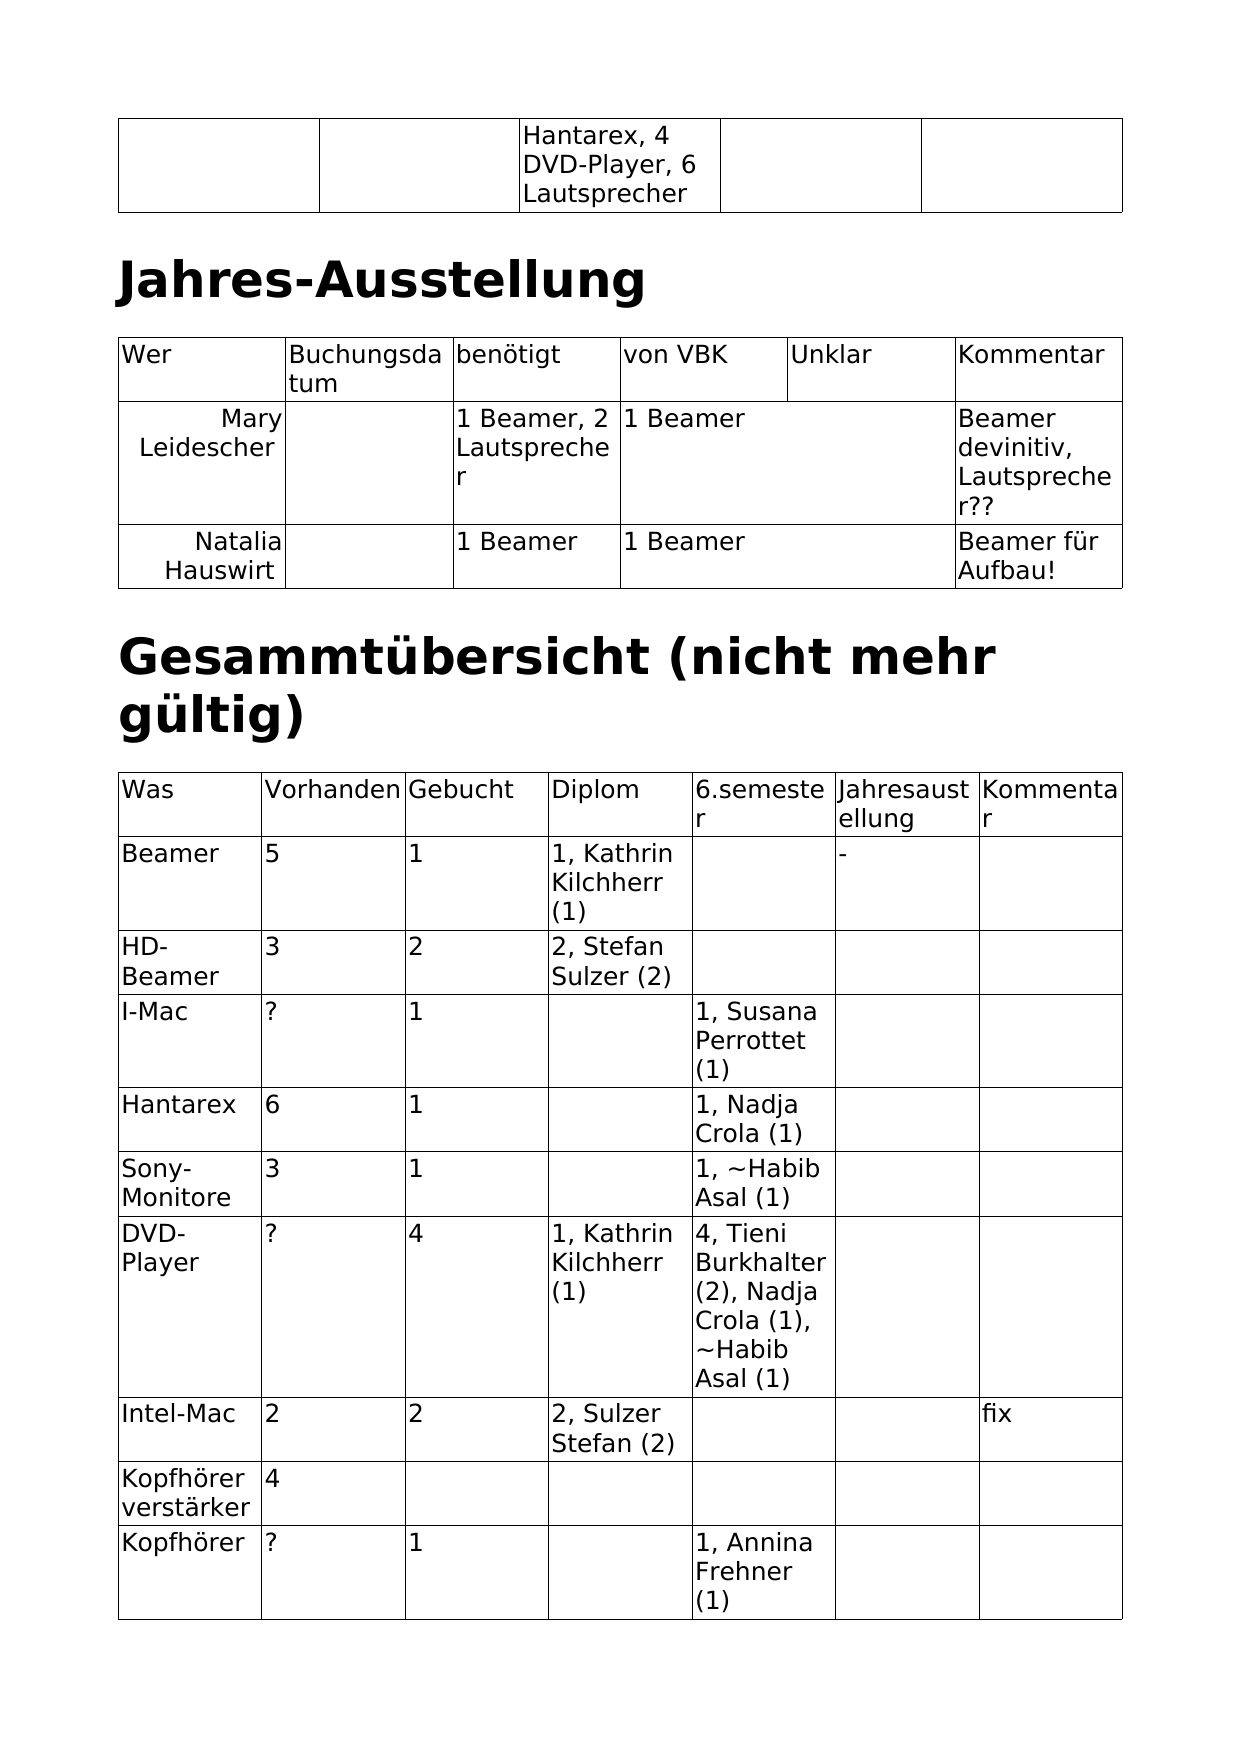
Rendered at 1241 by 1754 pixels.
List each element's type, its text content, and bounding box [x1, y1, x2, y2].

table_cell 1 [406, 1152, 548, 1216]
table_cell [549, 1526, 692, 1619]
table_header Gebucht [406, 773, 548, 836]
table_cell [836, 1462, 979, 1525]
table_cell 4, Tieni Burkhalter(2), Nadja Crola (1), ~Habib Asal (1) [693, 1217, 835, 1397]
table_cell Beamer [119, 837, 261, 929]
table_cell [406, 1462, 548, 1525]
table_cell 3 [262, 1152, 405, 1216]
table_cell ? [262, 1217, 405, 1397]
table_cell Hantarex, 4 DVD-Player, 6 Lautsprecher [520, 119, 720, 212]
table_cell [693, 1398, 835, 1461]
table_cell ? [262, 995, 405, 1087]
table_cell 1 Beamer [621, 525, 955, 588]
table_header Jahresaustellung [836, 773, 979, 836]
table_cell [980, 1217, 1122, 1397]
table_cell 1, Annina Frehner (1) [693, 1526, 835, 1619]
table_cell [721, 119, 921, 212]
table_cell [836, 1152, 979, 1216]
table_cell [922, 119, 1122, 212]
table_cell 1 [406, 1088, 548, 1151]
table_cell [320, 119, 519, 212]
table_header Unklar [788, 338, 955, 401]
table_cell [980, 1152, 1122, 1216]
table_cell 2, Sulzer Stefan (2) [549, 1398, 692, 1461]
table_cell DVD-Player [119, 1217, 261, 1397]
table_cell Sony-Monitore [119, 1152, 261, 1216]
table_header Vorhanden [262, 773, 405, 836]
table_header Was [119, 773, 261, 836]
table_header Diplom [549, 773, 692, 836]
table_cell 1 [406, 837, 548, 929]
table_cell 1 Beamer [621, 402, 955, 524]
table_cell Kopfhörerverstärker [119, 1462, 261, 1525]
table_header 6.semester [693, 773, 835, 836]
table_cell [980, 1088, 1122, 1151]
table_cell [119, 119, 319, 212]
table_cell 1, Susana Perrottet (1) [693, 995, 835, 1087]
table_header benötigt [454, 338, 620, 401]
subtitle Gesammtübersicht (nicht mehr gültig) [118, 628, 1122, 744]
table_cell 1, Kathrin Kilchherr (1) [549, 837, 692, 929]
table_cell 4 [406, 1217, 548, 1397]
table_header Kommentar [980, 773, 1122, 836]
table_cell Beamer devinitiv, Lautsprecher?? [956, 402, 1122, 524]
table_cell 3 [262, 931, 405, 994]
table_header Buchungsdatum [286, 338, 453, 401]
table_cell [836, 1526, 979, 1619]
table_cell Mary Leidescher [119, 402, 285, 524]
table_header Kommentar [956, 338, 1122, 401]
table_header von VBK [621, 338, 787, 401]
table_cell fix [980, 1398, 1122, 1461]
table_cell Hantarex [119, 1088, 261, 1151]
table_cell 2 [406, 1398, 548, 1461]
table_cell 2 [262, 1398, 405, 1461]
table_cell [980, 837, 1122, 929]
table_cell 1 Beamer, 2 Lautsprecher [454, 402, 620, 524]
table_cell 2, Stefan Sulzer (2) [549, 931, 692, 994]
table_cell 6 [262, 1088, 405, 1151]
table_cell Beamer für Aufbau! [956, 525, 1122, 588]
table_cell [549, 1152, 692, 1216]
table_cell - [836, 837, 979, 929]
table_cell [836, 1088, 979, 1151]
table_cell Kopfhörer [119, 1526, 261, 1619]
subtitle Jahres-Ausstellung [118, 251, 1122, 310]
table_cell Intel-Mac [119, 1398, 261, 1461]
table_cell 2 [406, 931, 548, 994]
table_cell [693, 931, 835, 994]
table_cell [549, 1088, 692, 1151]
table_cell 1 Beamer [454, 525, 620, 588]
table_cell [980, 931, 1122, 994]
table_cell Natalia Hauswirt [119, 525, 285, 588]
table_cell [836, 995, 979, 1087]
table_cell 1, ~Habib Asal (1) [693, 1152, 835, 1216]
table_cell I-Mac [119, 995, 261, 1087]
table_cell [980, 1526, 1122, 1619]
table_cell 1, Nadja Crola (1) [693, 1088, 835, 1151]
table_cell HD-Beamer [119, 931, 261, 994]
table_cell [549, 1462, 692, 1525]
table_cell [836, 1217, 979, 1397]
table_cell ? [262, 1526, 405, 1619]
table_cell 4 [262, 1462, 405, 1525]
table_cell 5 [262, 837, 405, 929]
table_cell [693, 1462, 835, 1525]
table_cell 1 [406, 1526, 548, 1619]
table_header Wer [119, 338, 285, 401]
table_cell [980, 1462, 1122, 1525]
table_cell [836, 931, 979, 994]
table_cell [836, 1398, 979, 1461]
table_cell 1, Kathrin Kilchherr (1) [549, 1217, 692, 1397]
table_cell [693, 837, 835, 929]
table_cell [286, 525, 453, 588]
table_cell [549, 995, 692, 1087]
table_cell 1 [406, 995, 548, 1087]
table_cell [980, 995, 1122, 1087]
table_cell [286, 402, 453, 524]
